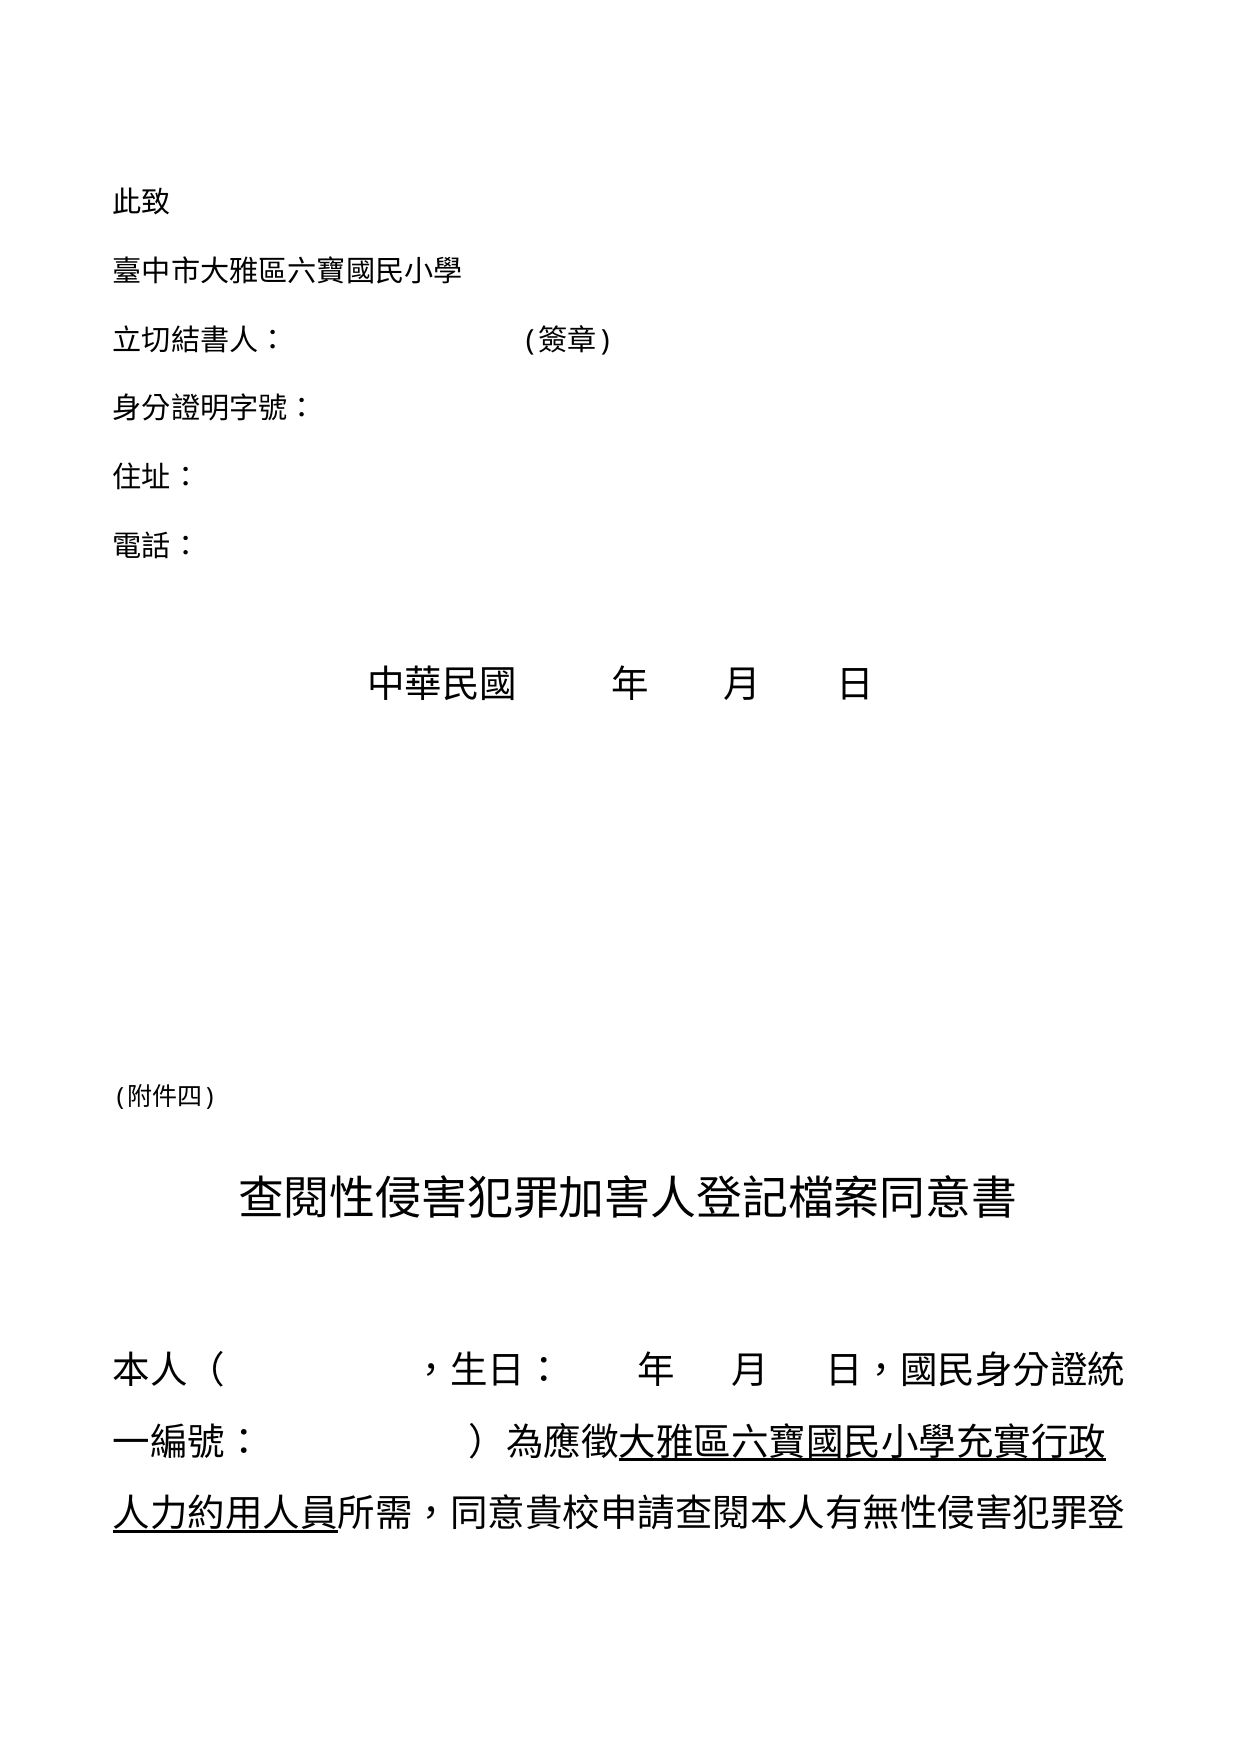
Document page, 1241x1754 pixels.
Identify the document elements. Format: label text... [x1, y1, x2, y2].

text 電話： [112, 502, 1128, 564]
text 臺中市大雅區六寶國民小學 [112, 227, 1128, 289]
text 住址： [112, 433, 1128, 496]
text 查閱性侵害犯罪加害人登記檔案同意書 [112, 1121, 1142, 1246]
text 此致 [112, 158, 1128, 221]
text 立切結書人： (簽章) [112, 296, 1128, 358]
text 本人（ ，生日： 年 月 日，國民身分證統一編號： ）為應徵大雅區六寶國民小學充實行政人力約用人員所需，同意貴校申請查閱本人有無性侵害犯罪登 [112, 1325, 1128, 1531]
text (附件四) [112, 1053, 1128, 1116]
text 中華民國 年 月 日 [112, 639, 1128, 702]
text 身分證明字號： [112, 364, 1128, 427]
